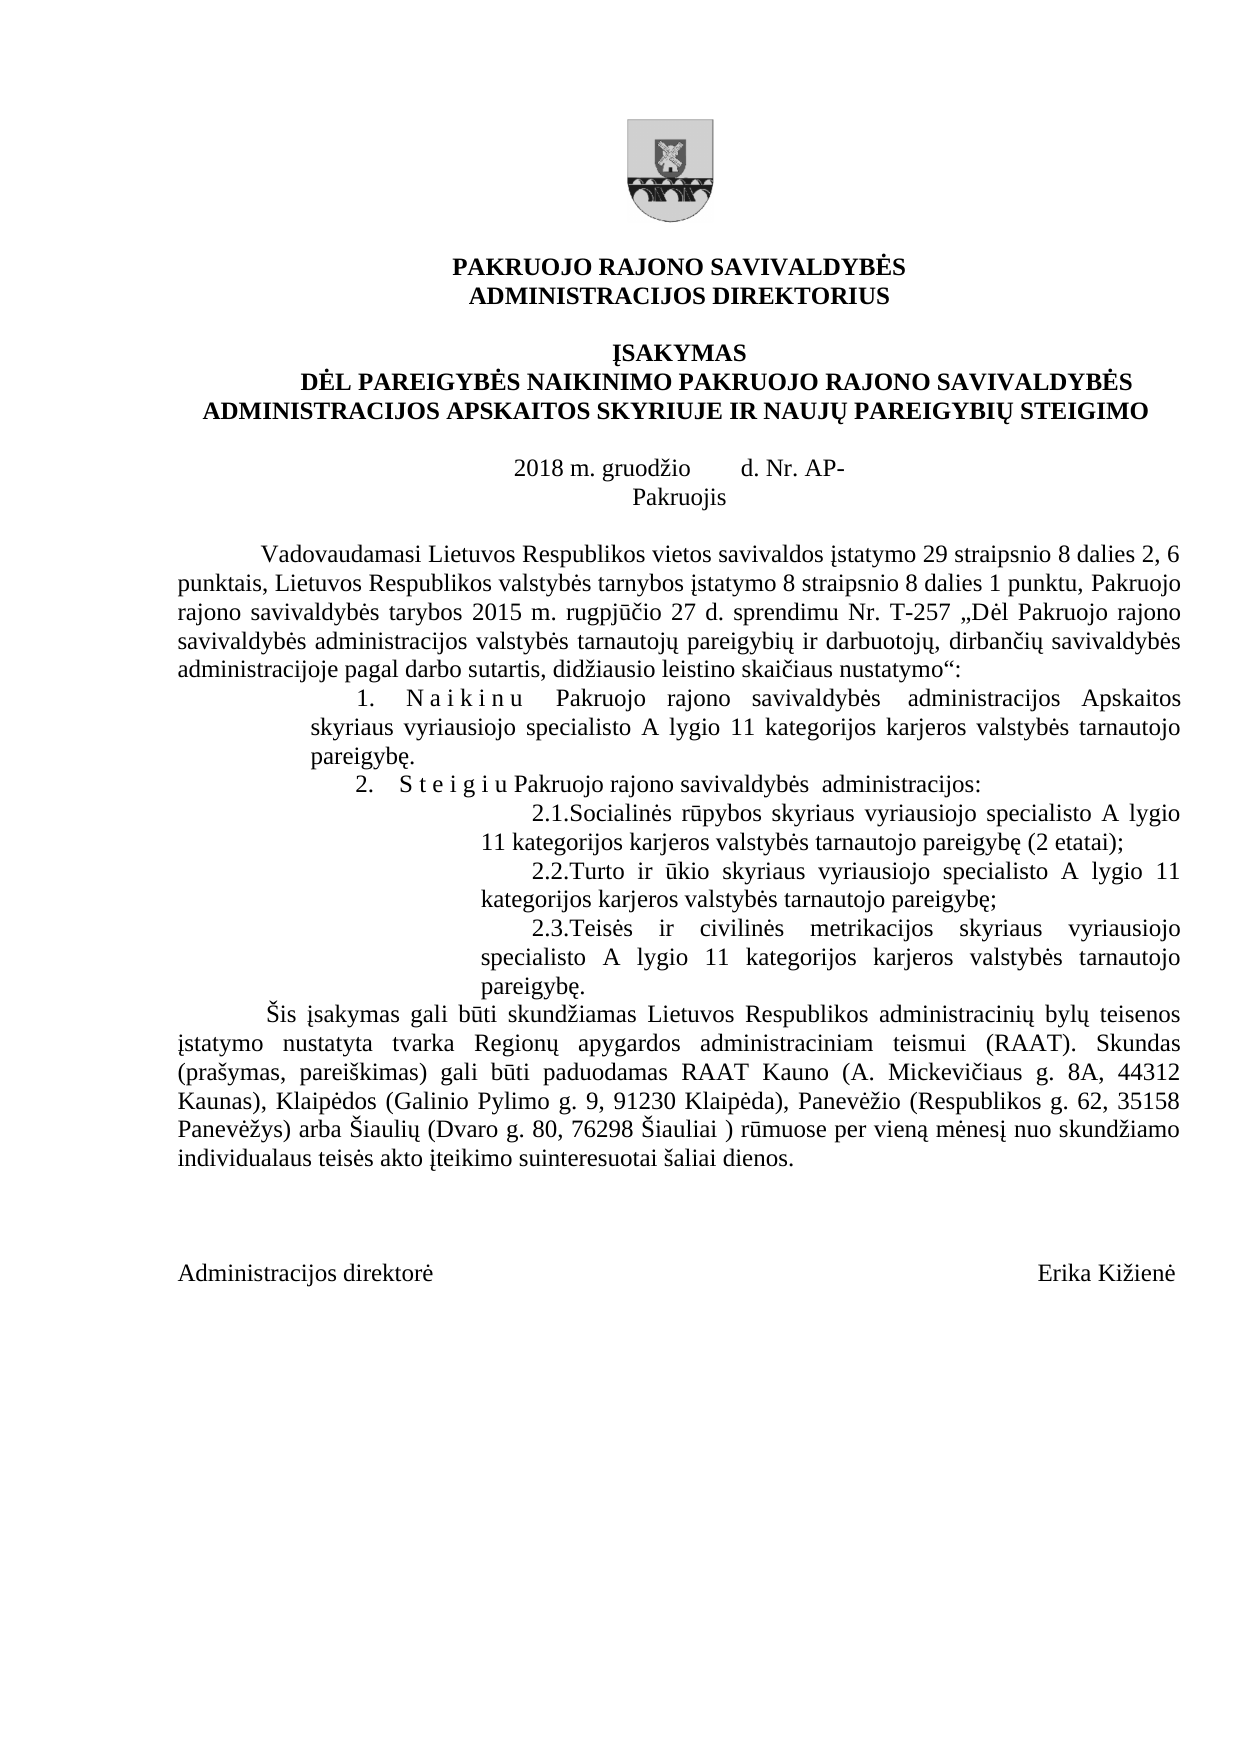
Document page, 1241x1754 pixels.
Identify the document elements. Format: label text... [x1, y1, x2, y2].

text PAKRUOJO RAJONO SAVIVALDYBĖS [177, 252, 1181, 281]
text Pakruojis [177, 482, 1181, 511]
text ADMINISTRACIJOS DIREKTORIUS [177, 281, 1181, 309]
list S t e i g i u Pakruojo rajono savivaldybės administracijos: [267, 769, 1181, 798]
list Naikinu Pakruojo rajono savivaldybės administracijos Apskaitos skyriaus vyriausiojo specialisto A lygio 11 kategorijos karjeros valstybės tarnautojo pareigybę. [267, 683, 1181, 769]
list Turto ir ūkio skyriaus vyriausiojo specialisto A lygio 11 kategorijos karjeros valstybės tarnautojo pareigybę; [443, 856, 1181, 913]
text 2018 m. gruodžio d. Nr. AP- [177, 453, 1181, 482]
text Administracijos direktorė Erika Kižienė [177, 1258, 1181, 1287]
text DĖL PAREIGYBĖS NAIKINIMO PAKRUOJO RAJONO SAVIVALDYBĖS ADMINISTRACIJOS APSKAITOS SKYRIUJE IR NAUJŲ PAREIGYBIŲ STEIGIMO [177, 367, 1181, 424]
list Teisės ir civilinės metrikacijos skyriaus vyriausiojo specialisto A lygio 11 kategorijos karjeros valstybės tarnautojo pareigybę. [443, 913, 1181, 999]
text Vadovaudamasi Lietuvos Respublikos vietos savivaldos įstatymo 29 straipsnio 8 dalies 2, 6 punktais, Lietuvos Respublikos valstybės tarnybos įstatymo 8 straipsnio 8 dalies 1 punktu, Pakruojo rajono savivaldybės tarybos 2015 m. rugpjūčio 27 d. sprendimu Nr. T-257 „Dėl Pakruojo rajono savivaldybės administracijos valstybės tarnautojų pareigybių ir darbuotojų, dirbančių savivaldybės administracijoje pagal darbo sutartis, didžiausio leistino skaičiaus nustatymo“: [177, 539, 1181, 683]
text Šis įsakymas gali būti skundžiamas Lietuvos Respublikos administracinių bylų teisenos įstatymo nustatyta tvarka Regionų apygardos administraciniam teismui (RAAT). Skundas (prašymas, pareiškimas) gali būti paduodamas RAAT Kauno (A. Mickevičiaus g. 8A, 44312 Kaunas), Klaipėdos (Galinio Pylimo g. 9, 91230 Klaipėda), Panevėžio (Respublikos g. 62, 35158 Panevėžys) arba Šiaulių (Dvaro g. 80, 76298 Šiauliai ) rūmuose per vieną mėnesį nuo skundžiamo individualaus teisės akto įteikimo suinteresuotai šaliai dienos. [177, 999, 1181, 1172]
text ĮSAKYMAS [177, 338, 1181, 367]
list Socialinės rūpybos skyriaus vyriausiojo specialisto A lygio 11 kategorijos karjeros valstybės tarnautojo pareigybę (2 etatai); [443, 798, 1181, 856]
